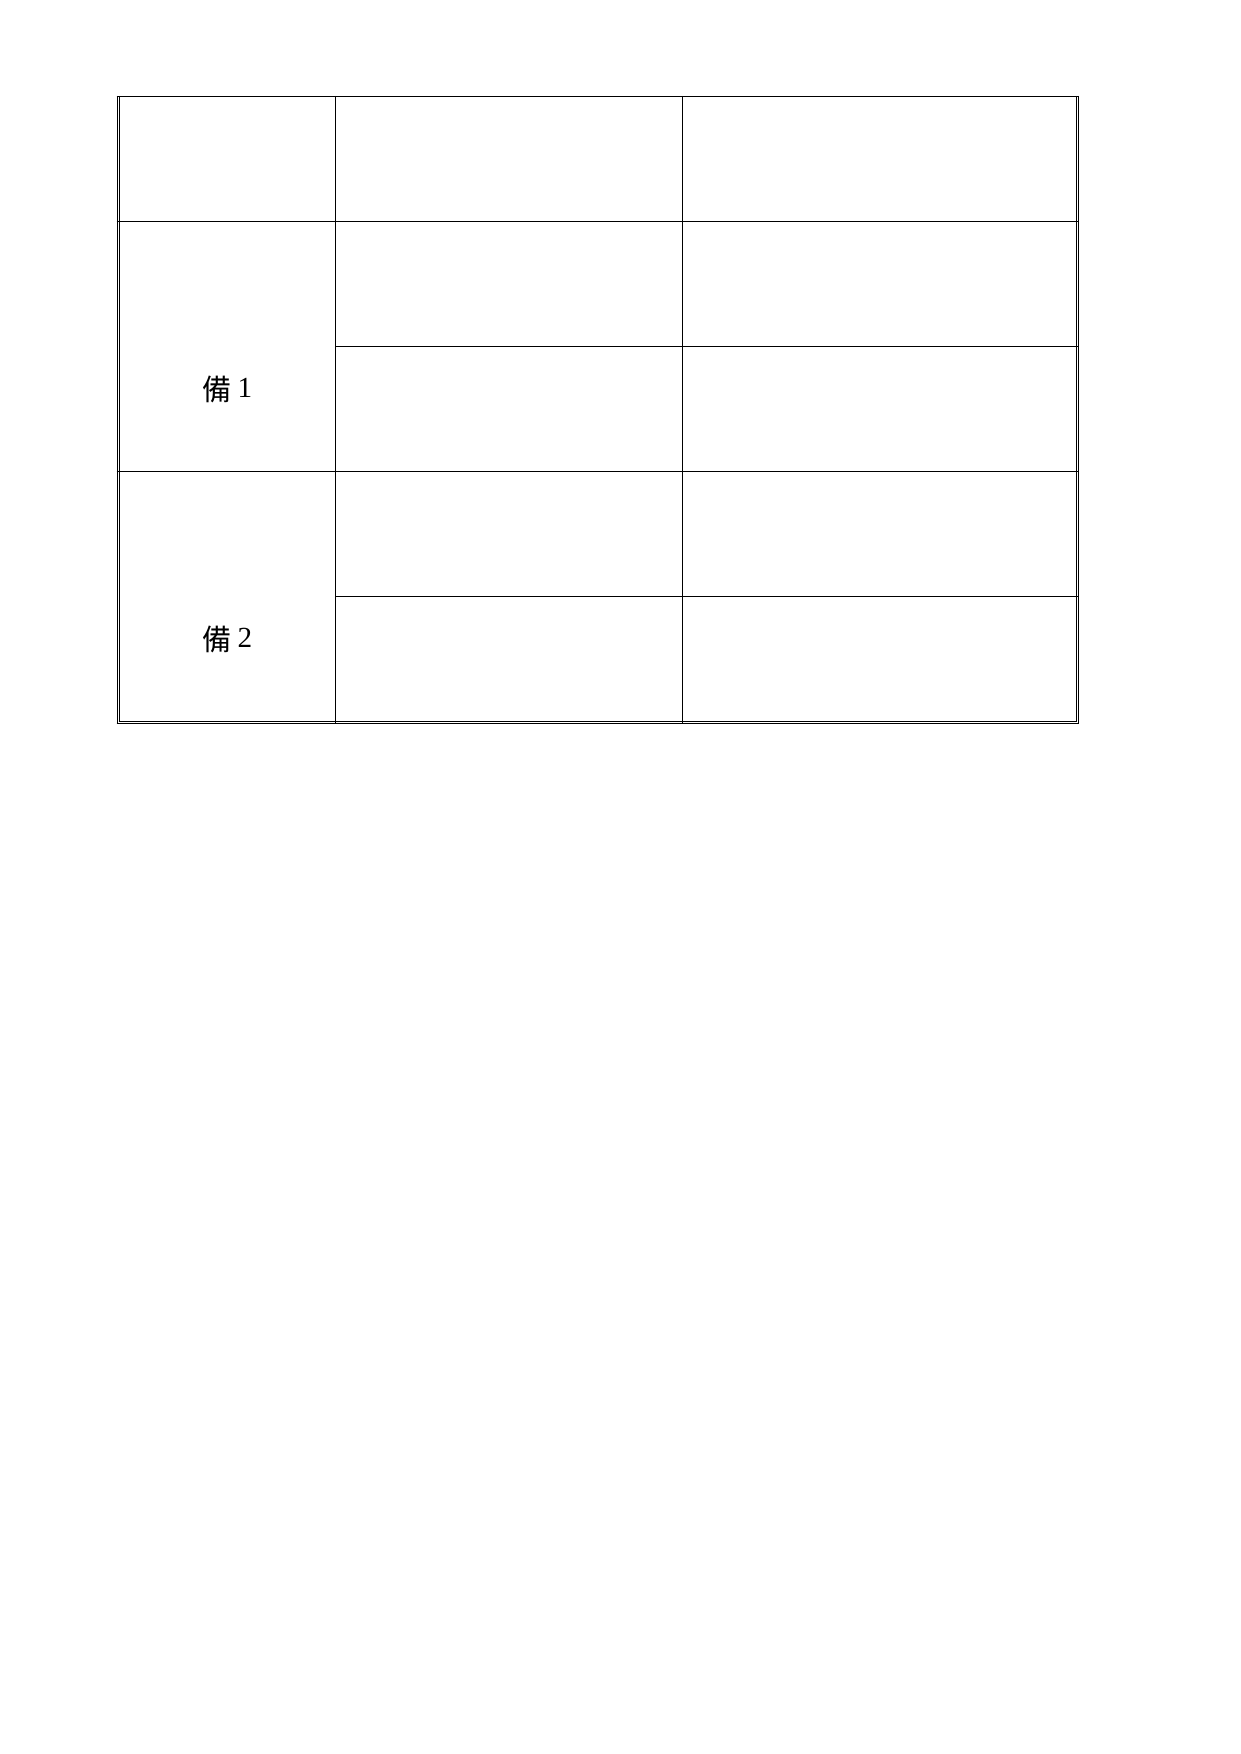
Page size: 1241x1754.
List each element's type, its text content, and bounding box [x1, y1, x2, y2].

table_cell [683, 472, 1076, 596]
table_cell [683, 97, 1076, 221]
table_cell [336, 347, 682, 471]
table_cell [336, 97, 682, 221]
table_cell [336, 597, 682, 721]
table_cell [683, 347, 1076, 471]
table_cell 備1 [120, 222, 335, 471]
table_cell [683, 222, 1076, 346]
table_cell [336, 222, 682, 346]
table_cell 備2 [120, 472, 335, 721]
table_cell [336, 472, 682, 596]
table_cell [120, 97, 335, 221]
table_cell [683, 597, 1076, 721]
